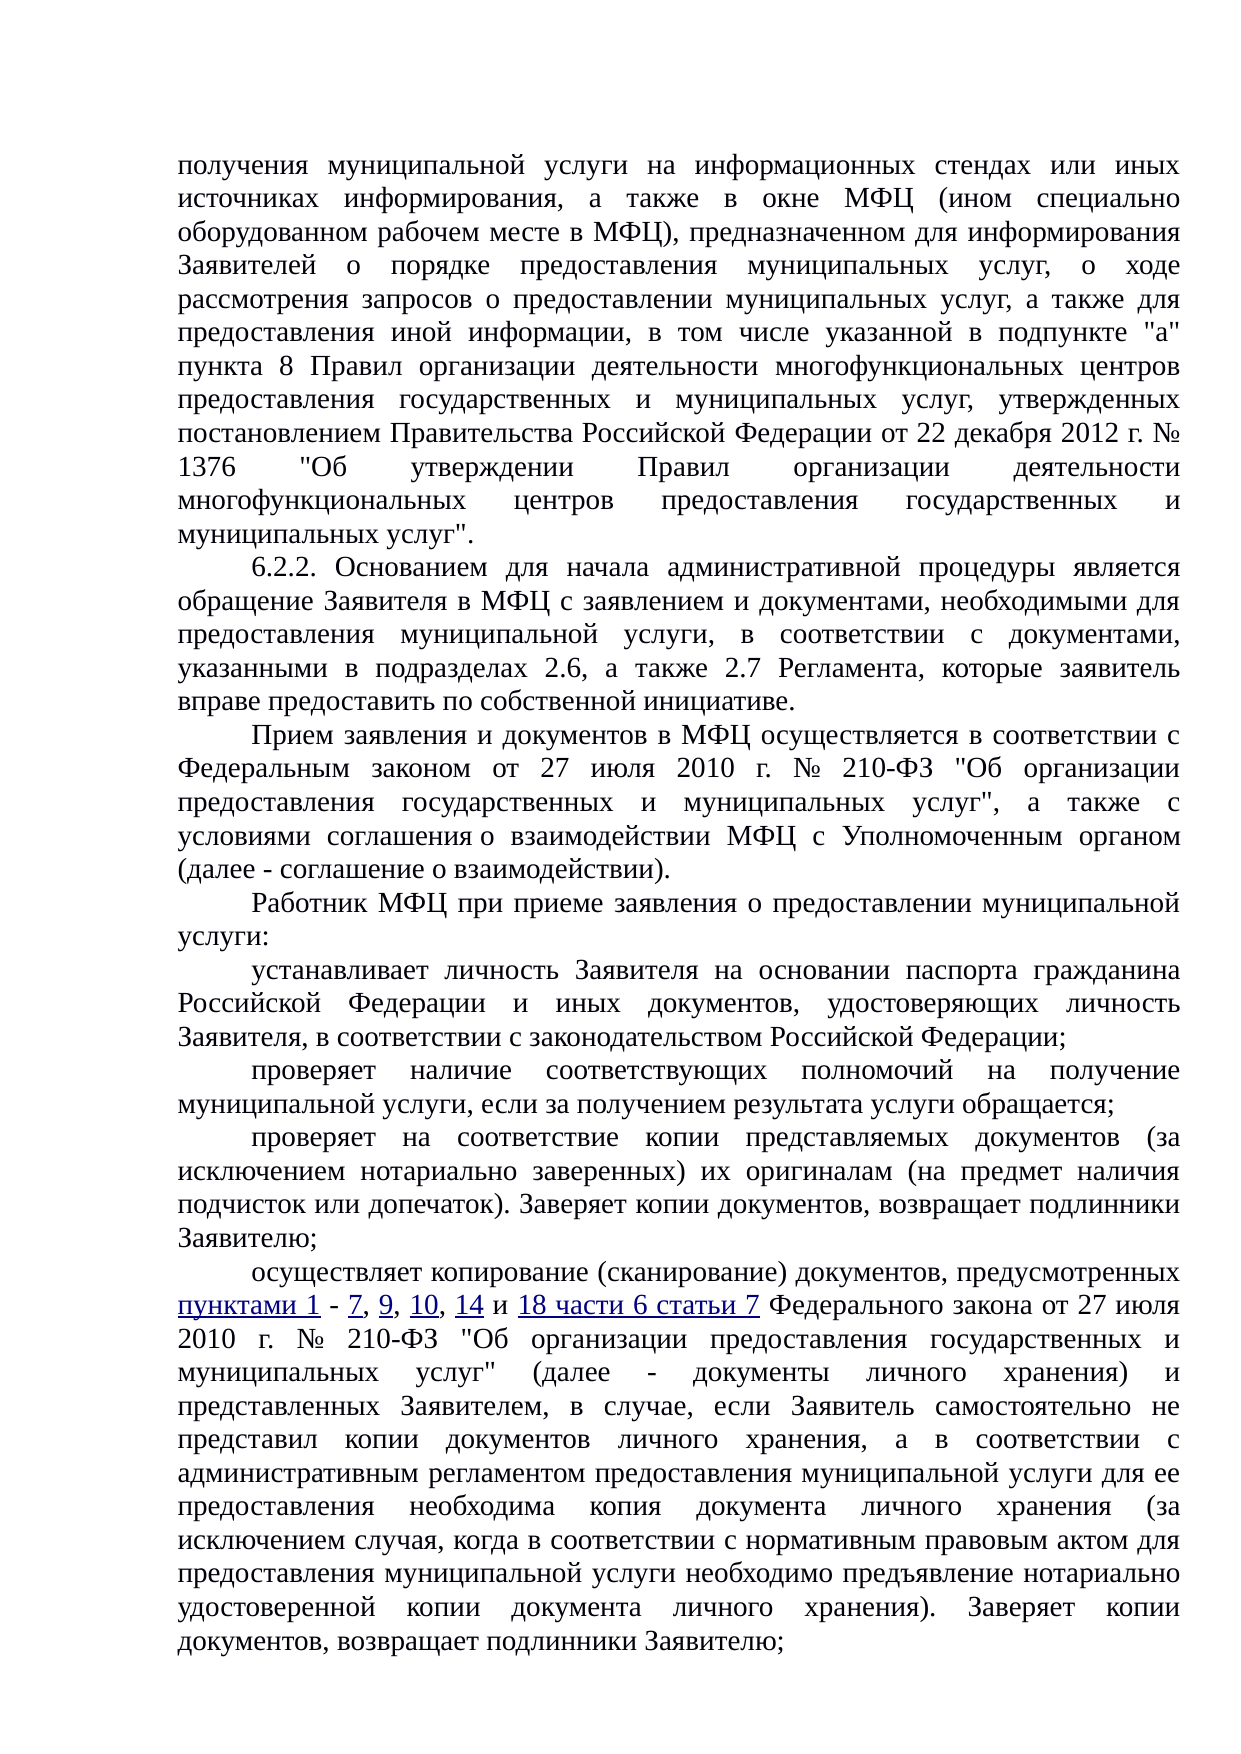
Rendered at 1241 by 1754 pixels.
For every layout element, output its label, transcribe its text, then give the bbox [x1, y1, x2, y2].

text Прием заявления и документов в МФЦ осуществляется в соответствии с Федеральным законом от 27 июля 2010 г. № 210-ФЗ "Об организации предоставления государственных и муниципальных услуг", а также с условиями соглашения о взаимодействии МФЦ с Уполномоченным органом (далее - соглашение о взаимодействии). [177, 717, 1181, 885]
text Работник МФЦ при приеме заявления о предоставлении муниципальной услуги: [177, 885, 1181, 952]
text 6.2.2. Основанием для начала административной процедуры является обращение Заявителя в МФЦ с заявлением и документами, необходимыми для предоставления муниципальной услуги, в соответствии с документами, указанными в подразделах 2.6, а также 2.7 Регламента, которые заявитель вправе предоставить по собственной инициативе. [177, 549, 1181, 717]
text осуществляет копирование (сканирование) документов, предусмотренных пунктами 1 - 7, 9, 10, 14 и 18 части 6 статьи 7 Федерального закона от 27 июля 2010 г. № 210-ФЗ "Об организации предоставления государственных и муниципальных услуг" (далее - документы личного хранения) и представленных Заявителем, в случае, если Заявитель самостоятельно не представил копии документов личного хранения, а в соответствии с административным регламентом предоставления муниципальной услуги для ее предоставления необходима копия документа личного хранения (за исключением случая, когда в соответствии с нормативным правовым актом для предоставления муниципальной услуги необходимо предъявление нотариально удостоверенной копии документа личного хранения). Заверяет копии документов, возвращает подлинники Заявителю; [177, 1254, 1181, 1656]
text проверяет на соответствие копии представляемых документов (за исключением нотариально заверенных) их оригиналам (на предмет наличия подчисток или допечаток). Заверяет копии документов, возвращает подлинники Заявителю; [177, 1119, 1181, 1254]
text проверяет наличие соответствующих полномочий на получение муниципальной услуги, если за получением результата услуги обращается; [177, 1052, 1181, 1119]
text получения муниципальной услуги на информационных стендах или иных источниках информирования, а также в окне МФЦ (ином специально оборудованном рабочем месте в МФЦ), предназначенном для информирования Заявителей о порядке предоставления муниципальных услуг, о ходе рассмотрения запросов о предоставлении муниципальных услуг, а также для предоставления иной информации, в том числе указанной в подпункте "а" пункта 8 Правил организации деятельности многофункциональных центров предоставления государственных и муниципальных услуг, утвержденных постановлением Правительства Российской Федерации от 22 декабря 2012 г. № 1376 "Об утверждении Правил организации деятельности многофункциональных центров предоставления государственных и муниципальных услуг". [177, 147, 1181, 549]
text устанавливает личность Заявителя на основании паспорта гражданина Российской Федерации и иных документов, удостоверяющих личность Заявителя, в соответствии с законодательством Российской Федерации; [177, 952, 1181, 1052]
